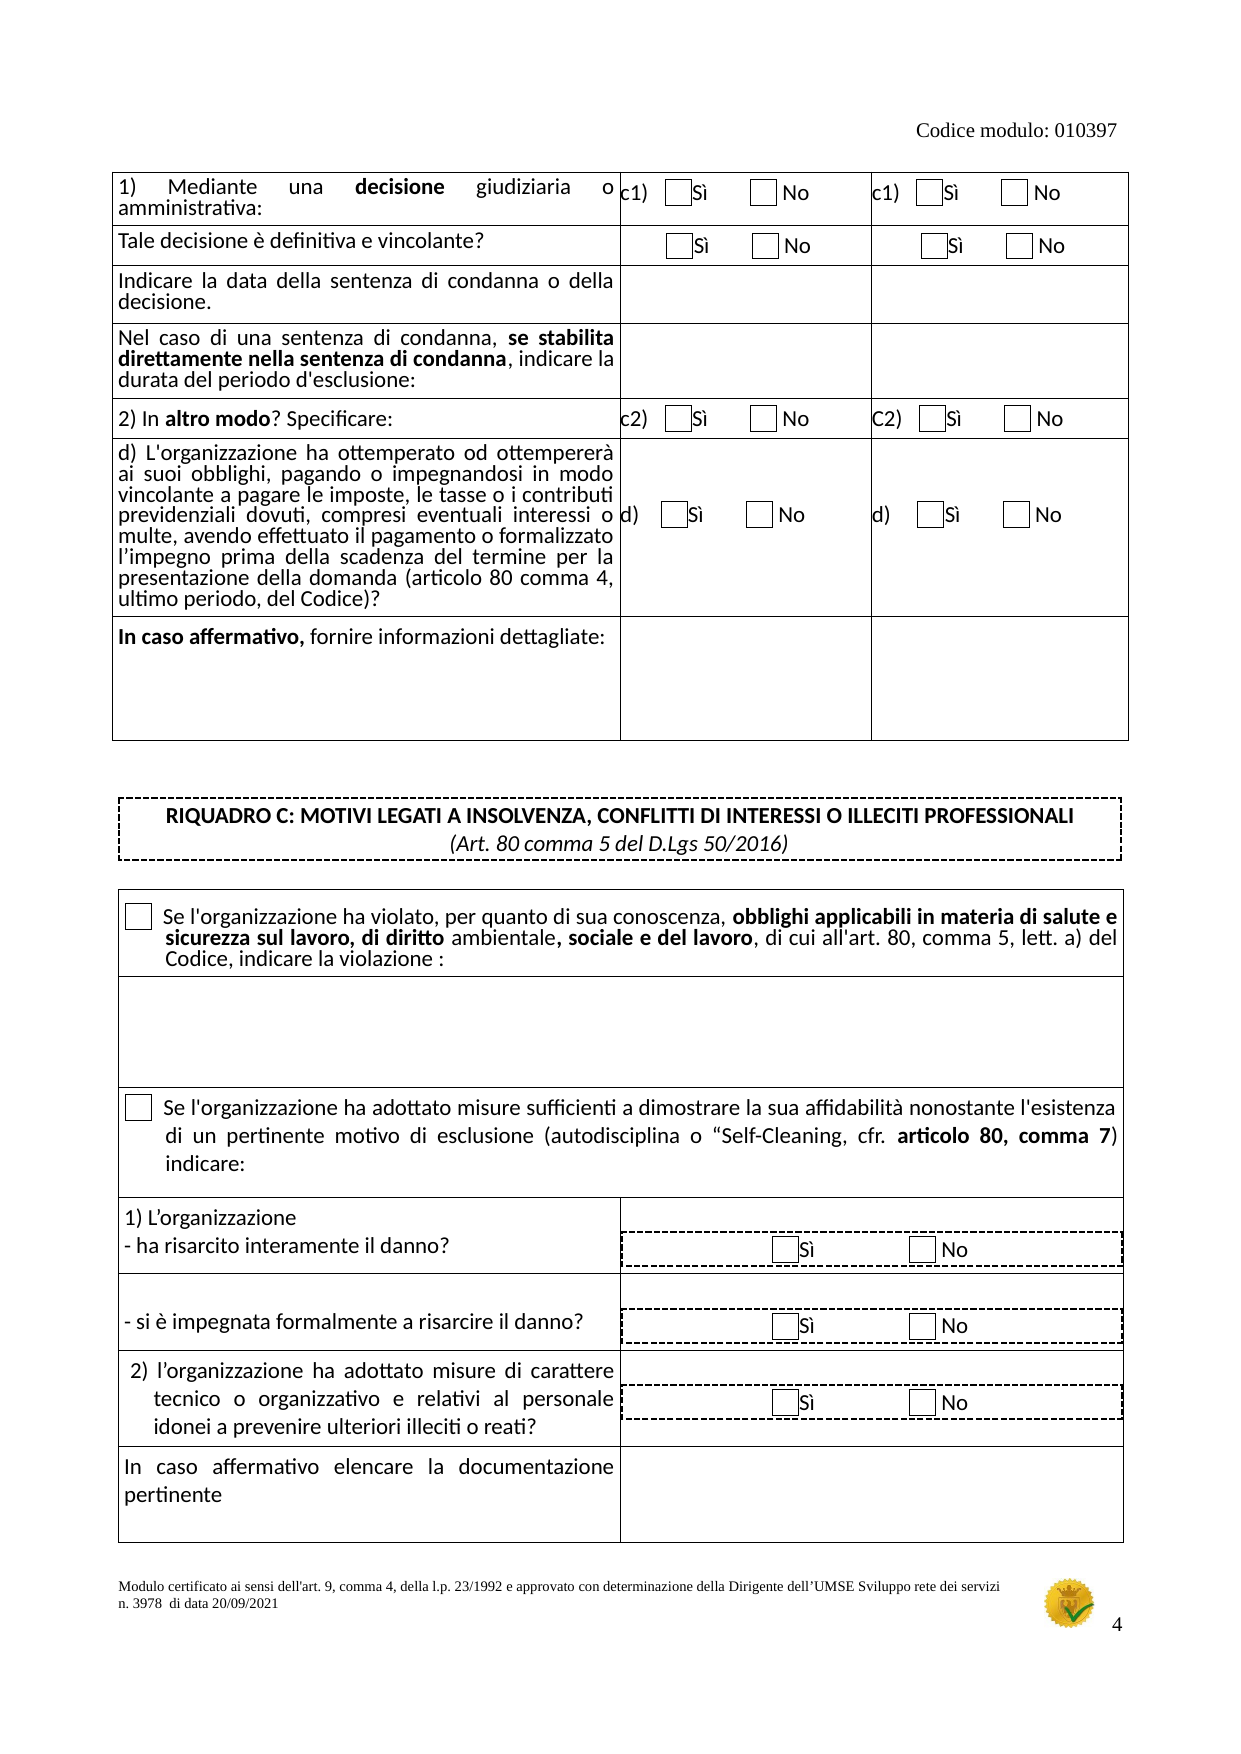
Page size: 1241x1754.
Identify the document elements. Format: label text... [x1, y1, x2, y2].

table_cell In caso affermativo elencare la documentazione pertinente [119, 1447, 620, 1542]
table_cell Sì No [621, 1351, 1123, 1446]
table_cell Nel caso di una sentenza di condanna, se stabilita direttamente nella sentenza di condanna, indicare la durata del periodo d'esclusione: [113, 324, 620, 397]
table_cell d) Sì No [621, 439, 871, 616]
picture [1044, 1578, 1096, 1628]
table_cell Tale decisione è definitiva e vincolante? [113, 226, 620, 265]
table_cell Se l'organizzazione ha adottato misure sufficienti a dimostrare la sua affidabilità nonostante l'esistenza di un pertinente motivo di esclusione (autodisciplina o “Self-Cleaning, cfr. articolo 80, comma 7) indicare: [119, 1088, 1123, 1197]
table_cell c2) Sì No [621, 399, 871, 437]
table_cell [621, 266, 871, 323]
text (Art. 80 comma 5 del D.Lgs 50/2016) [118, 825, 1122, 861]
table_cell 2) In altro modo? Specificare: [113, 399, 620, 437]
table_cell Sì No [872, 226, 1128, 265]
table_cell Sì No [621, 1198, 1123, 1273]
table_cell [872, 324, 1128, 397]
text RIQUADRO C: MOTIVI LEGATI A INSOLVENZA, CONFLITTI DI INTERESSI O ILLECITI PROFESSIONALI [118, 797, 1122, 825]
table_cell 1) Mediante una decisione giudiziaria o amministrativa: [113, 173, 620, 225]
table_cell 2) l’organizzazione ha adottato misure di carattere tecnico o organizzativo e relativi al personale idonei a prevenire ulteriori illeciti o reati? [119, 1351, 620, 1446]
table_cell [872, 266, 1128, 323]
table_cell [621, 324, 871, 397]
table_cell c1) Sì No [621, 173, 871, 225]
table_cell [621, 617, 871, 740]
table_cell [872, 617, 1128, 740]
table_cell C2) Sì No [872, 399, 1128, 437]
table_cell [119, 977, 1123, 1086]
table_cell Sì No [621, 1274, 1123, 1349]
table_header Se l'organizzazione ha violato, per quanto di sua conoscenza, obblighi applicabili in materia di salute e sicurezza sul lavoro, di diritto ambientale, sociale e del lavoro, di cui all'art. 80, comma 5, lett. a) del Codice, indicare la violazione : [119, 890, 1123, 976]
table_cell Sì No [621, 226, 871, 265]
table_cell d) Sì No [872, 439, 1128, 616]
table_cell In caso affermativo, fornire informazioni dettagliate: [113, 617, 620, 740]
table_cell [621, 1447, 1123, 1542]
table_cell d) L'organizzazione ha ottemperato od ottempererà ai suoi obblighi, pagando o impegnandosi in modo vincolante a pagare le imposte, le tasse o i contributi previdenziali dovuti, compresi eventuali interessi o multe, avendo effettuato il pagamento o formalizzato l’impegno prima della scadenza del termine per la presentazione della domanda (articolo 80 comma 4, ultimo periodo, del Codice)? [113, 439, 620, 616]
table_cell 1) L’organizzazione - ha risarcito interamente il danno? [119, 1198, 620, 1273]
table_cell - si è impegnata formalmente a risarcire il danno? [119, 1274, 620, 1349]
table_cell c1) Sì No [872, 173, 1128, 225]
table_cell Indicare la data della sentenza di condanna o della decisione. [113, 266, 620, 323]
